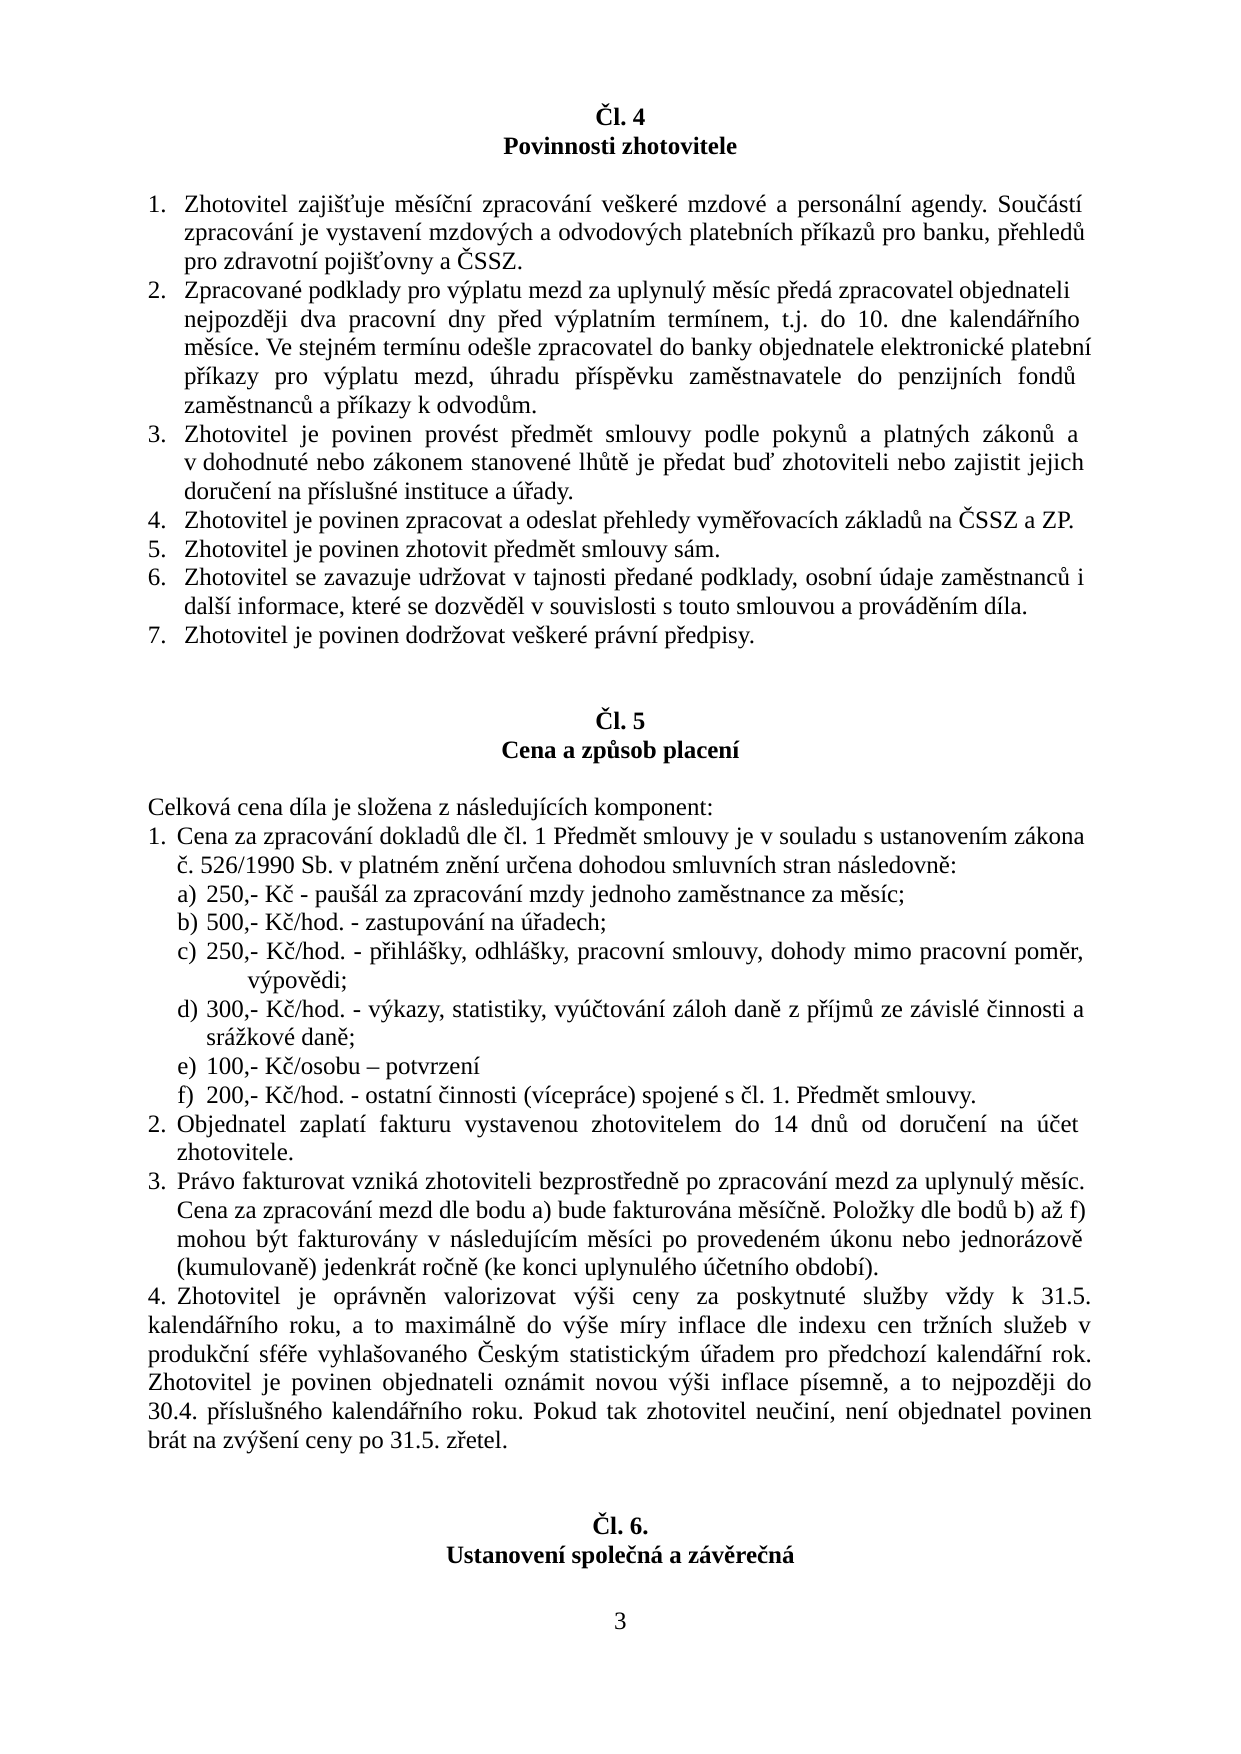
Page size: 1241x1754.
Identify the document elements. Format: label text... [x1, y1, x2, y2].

text 5. Zhotovitel je povinen zhotovit předmět smlouvy sám. [148, 534, 1093, 562]
text 1. Cena za zpracování dokladů dle čl. 1 Předmět smlouvy je v souladu s ustanovením zákona č. 526/1990 Sb. v platném znění určena dohodou smluvních stran následovně: [148, 821, 1093, 879]
text e) 100,- Kč/osobu – potvrzení [177, 1051, 1093, 1080]
text Čl. 6. [148, 1511, 1093, 1540]
text Čl. 5 [148, 706, 1093, 735]
text Celková cena díla je složena z následujících komponent: [148, 792, 1093, 821]
text d) 300,- Kč/hod. - výkazy, statistiky, vyúčtování záloh daně z příjmů ze závislé činnosti a srážkové daně; [177, 994, 1093, 1051]
text 3. Zhotovitel je povinen provést předmět smlouvy podle pokynů a platných zákonů a v dohodnuté nebo zákonem stanovené lhůtě je předat buď zhotoviteli nebo zajistit jejich doručení na příslušné instituce a úřady. [148, 419, 1093, 505]
text 2. Objednatel zaplatí fakturu vystavenou zhotovitelem do 14 dnů od doručení na účet zhotovitele. [148, 1109, 1093, 1166]
text 3. Právo fakturovat vzniká zhotoviteli bezprostředně po zpracování mezd za uplynulý měsíc. Cena za zpracování mezd dle bodu a) bude fakturována měsíčně. Položky dle bodů b) až f) mohou být fakturovány v následujícím měsíci po provedeném úkonu nebo jednorázově (kumulovaně) jedenkrát ročně (ke konci uplynulého účetního období). [148, 1166, 1093, 1281]
text a) 250,- Kč - paušál za zpracování mzdy jednoho zaměstnance za měsíc; [177, 879, 1093, 907]
text f) 200,- Kč/hod. - ostatní činnosti (vícepráce) spojené s čl. 1. Předmět smlouvy. [177, 1080, 1093, 1109]
text 6. Zhotovitel se zavazuje udržovat v tajnosti předané podklady, osobní údaje zaměstnanců i další informace, které se dozvěděl v souvislosti s touto smlouvou a prováděním díla. [148, 562, 1093, 620]
text c) 250,- Kč/hod. - přihlášky, odhlášky, pracovní smlouvy, dohody mimo pracovní poměr, výpovědi; [177, 936, 1093, 994]
text Ustanovení společná a závěrečná [148, 1540, 1093, 1569]
text 1. Zhotovitel zajišťuje měsíční zpracování veškeré mzdové a personální agendy. Součástí zpracování je vystavení mzdových a odvodových platebních příkazů pro banku, přehledů pro zdravotní pojišťovny a ČSSZ. [148, 189, 1093, 275]
text 2. Zpracované podklady pro výplatu mezd za uplynulý měsíc předá zpracovatel objednateli nejpozději dva pracovní dny před výplatním termínem, t.j. do 10. dne kalendářního měsíce. Ve stejném termínu odešle zpracovatel do banky objednatele elektronické platební příkazy pro výplatu mezd, úhradu příspěvku zaměstnavatele do penzijních fondů zaměstnanců a příkazy k odvodům. [148, 275, 1093, 419]
text 4. Zhotovitel je oprávněn valorizovat výši ceny za poskytnuté služby vždy k 31.5. kalendářního roku, a to maximálně do výše míry inflace dle indexu cen tržních služeb v produkční sféře vyhlašovaného Českým statistickým úřadem pro předchozí kalendářní rok. Zhotovitel je povinen objednateli oznámit novou výši inflace písemně, a to nejpozději do 30.4. příslušného kalendářního roku. Pokud tak zhotovitel neučiní, není objednatel povinen brát na zvýšení ceny po 31.5. zřetel. [148, 1281, 1093, 1454]
text 4. Zhotovitel je povinen zpracovat a odeslat přehledy vyměřovacích základů na ČSSZ a ZP. [148, 505, 1093, 534]
text Čl. 4 [148, 102, 1093, 131]
text Cena a způsob placení [148, 735, 1093, 764]
text Povinnosti zhotovitele [148, 131, 1093, 160]
text b) 500,- Kč/hod. - zastupování na úřadech; [177, 907, 1093, 936]
text 7. Zhotovitel je povinen dodržovat veškeré právní předpisy. [148, 620, 1093, 649]
